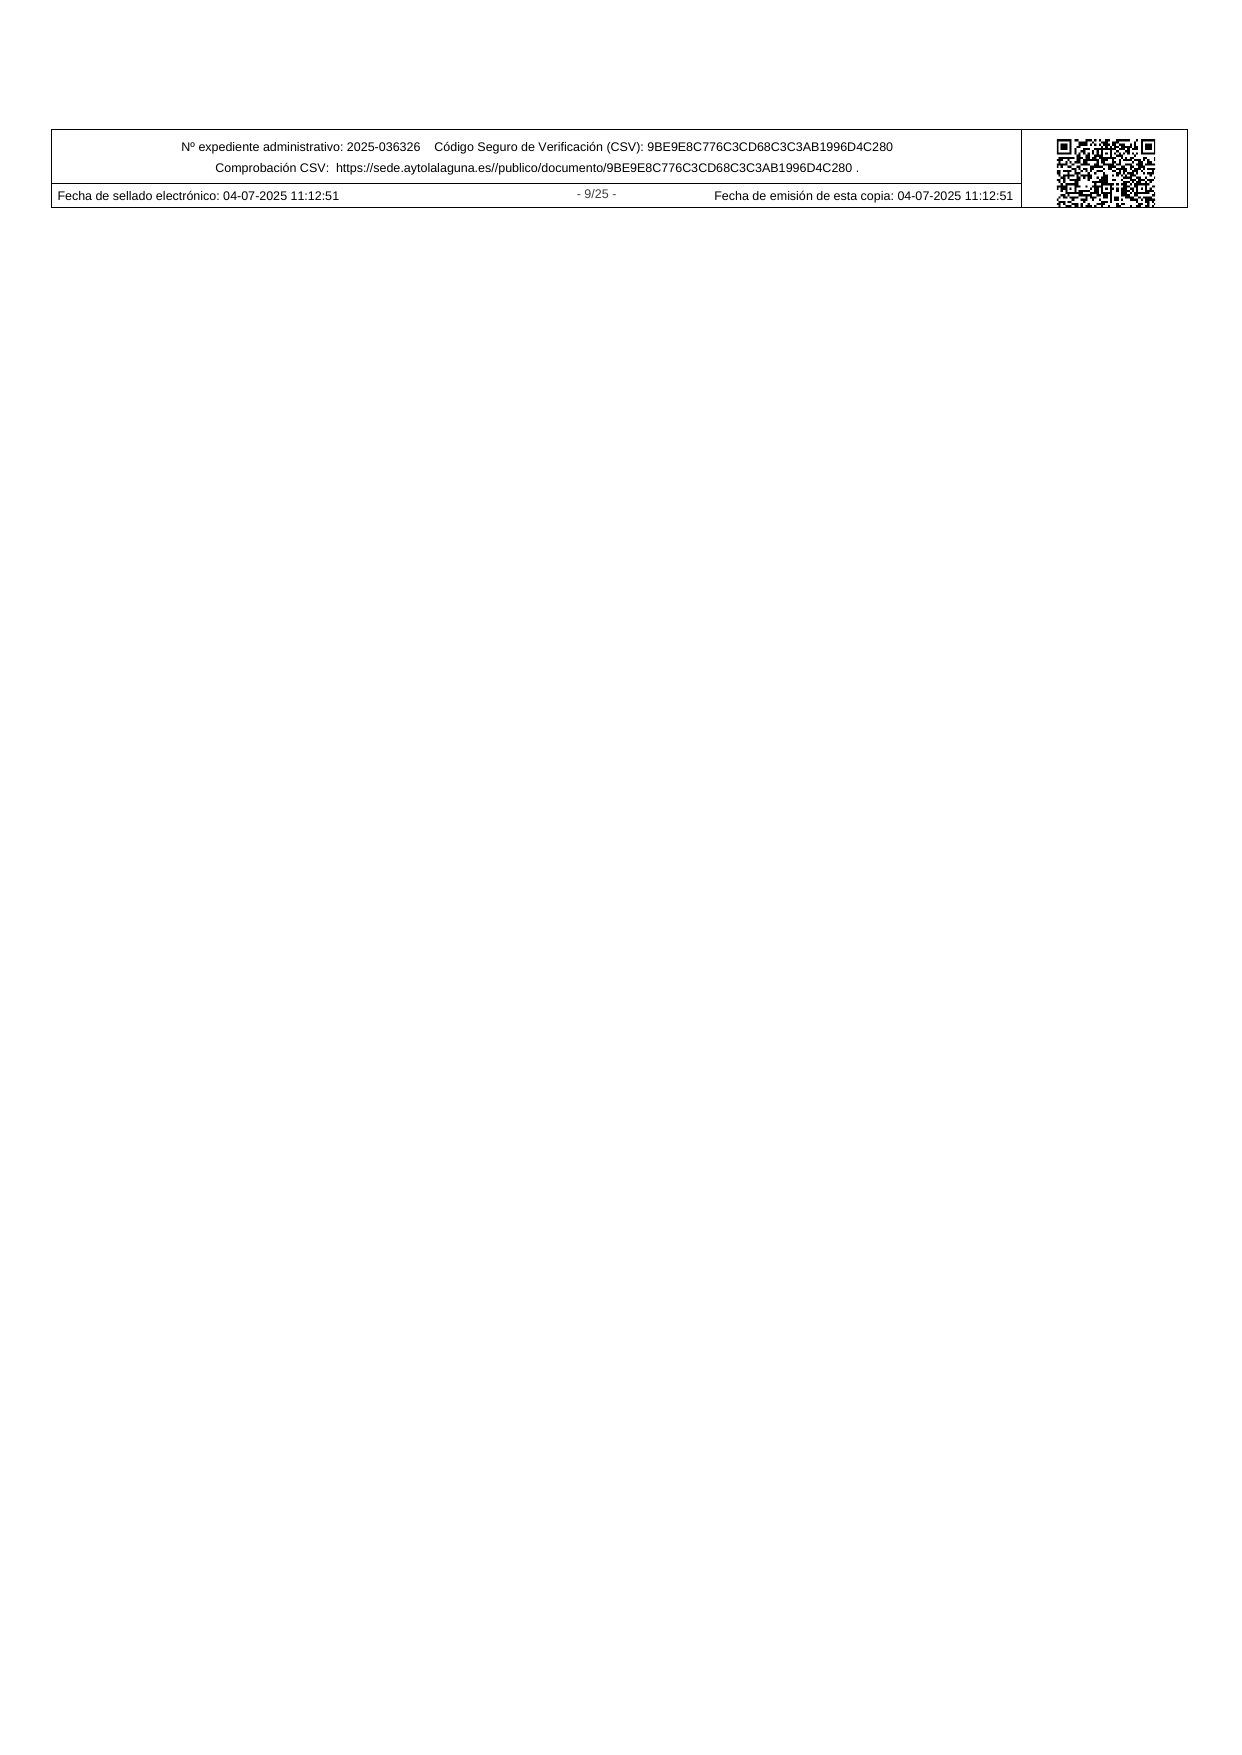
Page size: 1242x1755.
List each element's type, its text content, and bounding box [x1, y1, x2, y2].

table_cell Fecha de sellado electrónico: 04-07-2025 11:12:51 - 9/25 - Fecha de emisión de esta copia: 04-07-2025 11:12:51 [52, 184, 1021, 207]
table_cell Nº expediente administrativo: 2025-036326 Código Seguro de Verificación (CSV): 9BE9E8C776C3CD68C3C3AB1996D4C280 Comprobación CSV: https://sede.aytolalaguna.es//publico/documento/9BE9E8C776C3CD68C3C3AB1996D4C280 . [52, 130, 1021, 183]
table_header [1022, 130, 1187, 207]
